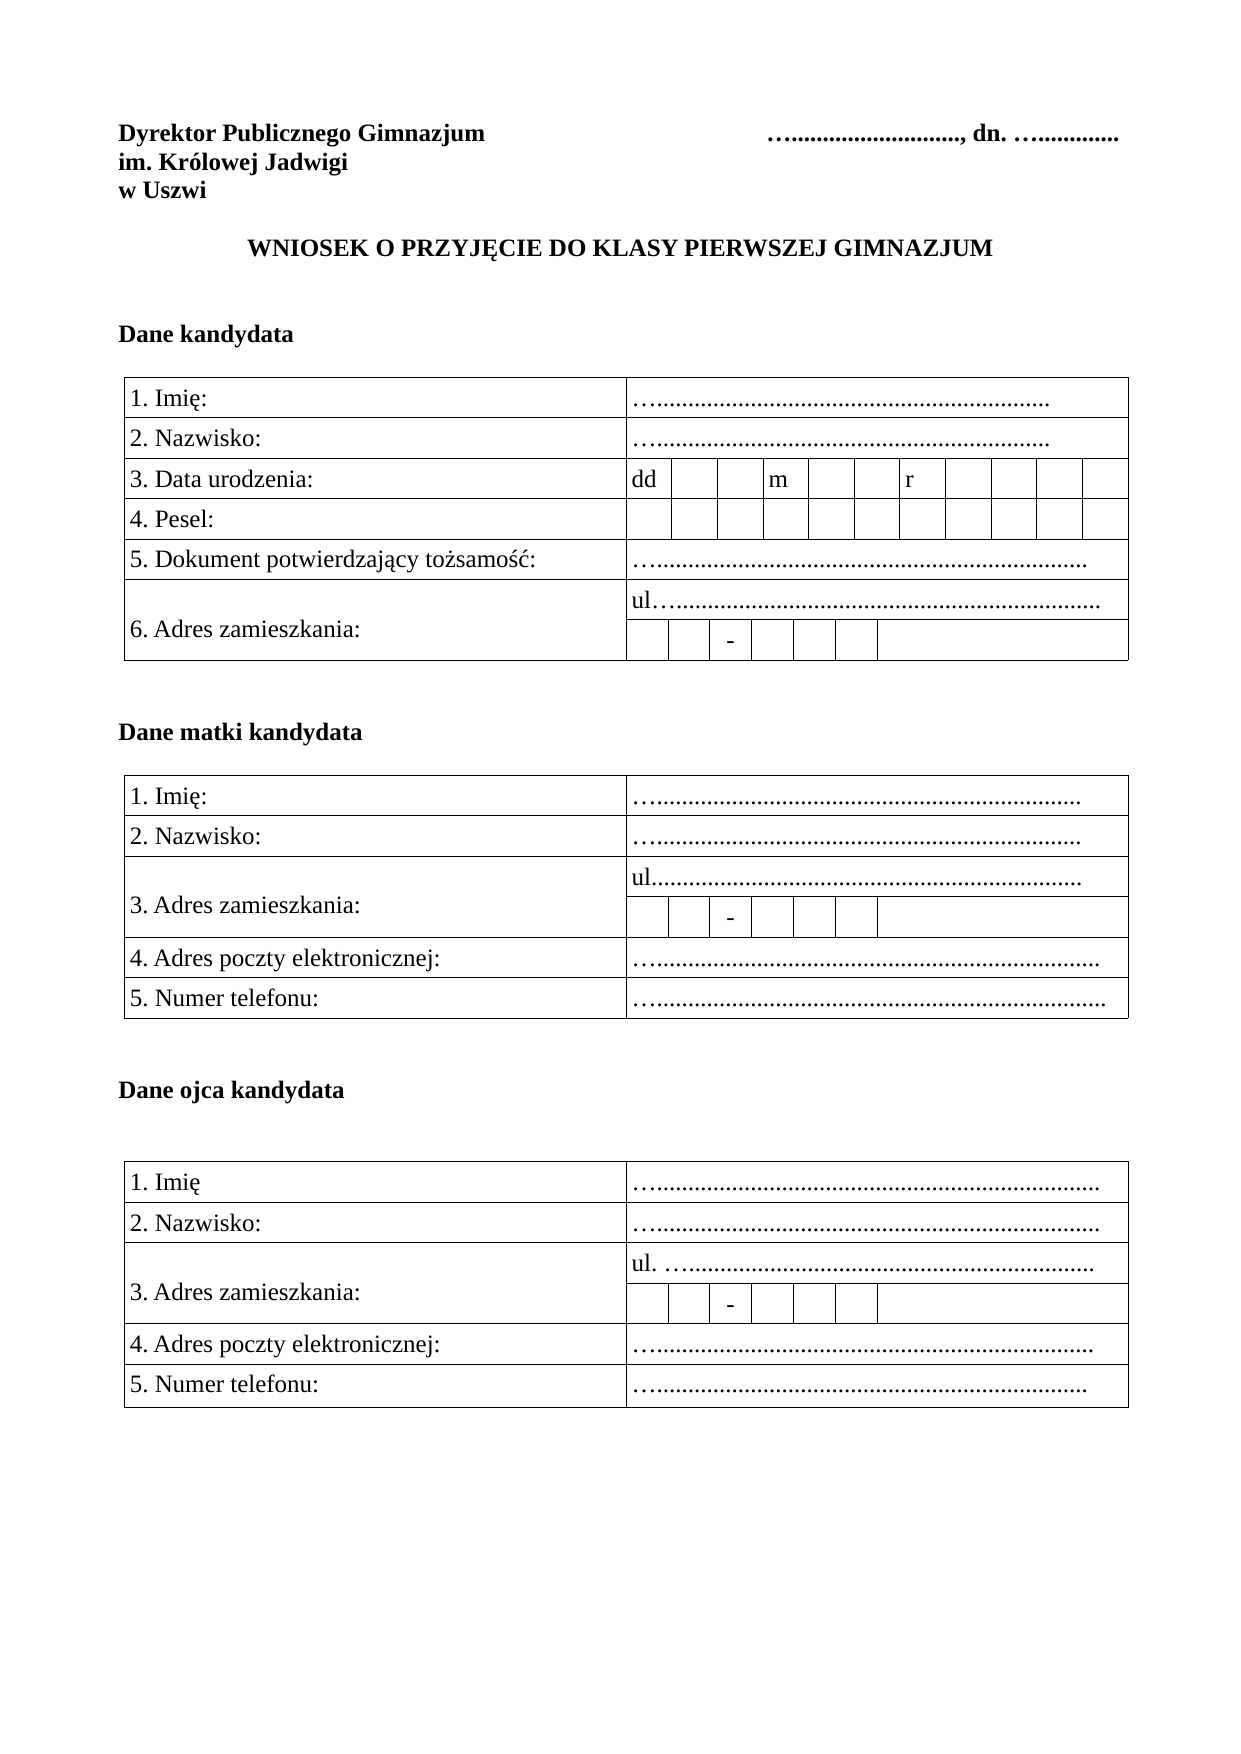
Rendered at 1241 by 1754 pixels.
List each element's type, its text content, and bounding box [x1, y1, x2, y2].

table_cell [836, 1284, 877, 1323]
table_cell [878, 620, 1128, 660]
table_cell [752, 1284, 793, 1323]
table_cell [836, 897, 877, 937]
table_cell [1083, 499, 1128, 538]
table_header ….................................................................... [627, 776, 1128, 815]
table_header …....................................................................... [627, 1162, 1128, 1202]
table_cell ul. …................................................................. [627, 1243, 1128, 1283]
table_cell [855, 499, 899, 538]
table_cell [669, 897, 709, 937]
table_cell [900, 499, 945, 538]
table_cell [669, 620, 709, 660]
table_cell ul….................................................................... [627, 580, 1128, 619]
table_header 1. Imię [125, 1162, 626, 1202]
table_cell - [710, 897, 751, 937]
table_cell [878, 897, 1128, 937]
table_cell [627, 620, 668, 660]
table_cell [794, 1284, 835, 1323]
text Dane matki kandydata [118, 717, 1122, 746]
table_cell [669, 1284, 709, 1323]
table_cell 3. Adres zamieszkania: [125, 1243, 626, 1323]
text WNIOSEK O PRZYJĘCIE DO KLASY PIERWSZEJ GIMNAZJUM [118, 233, 1122, 262]
table_cell [794, 620, 835, 660]
table_cell 3. Adres zamieszkania: [125, 857, 626, 937]
table_cell 5. Dokument potwierdzający tożsamość: [125, 540, 626, 579]
text im. Królowej Jadwigi [118, 147, 1122, 176]
table_cell …....................................................................... [627, 1203, 1128, 1242]
table_cell 2. Nazwisko: [125, 418, 626, 458]
table_cell [672, 499, 717, 538]
table_cell r [900, 459, 945, 498]
table_cell [752, 620, 793, 660]
table_cell 4. Adres poczty elektronicznej: [125, 1324, 626, 1363]
table_cell [992, 499, 1036, 538]
table_cell [992, 459, 1036, 498]
table_cell [946, 459, 991, 498]
table_header …............................................................... [627, 378, 1128, 417]
table_cell …............................................................... [627, 418, 1128, 458]
table_cell [1083, 459, 1128, 498]
table_cell - [710, 1284, 751, 1323]
table_cell …........................................................................ [627, 978, 1128, 1017]
table_cell [878, 1284, 1128, 1323]
table_cell 4. Pesel: [125, 499, 626, 538]
table_cell [764, 499, 808, 538]
table_cell [752, 897, 793, 937]
table_cell m [764, 459, 808, 498]
table_cell [946, 499, 991, 538]
table_cell ….................................................................... [627, 816, 1128, 856]
table_cell [1037, 499, 1082, 538]
table_cell …..................................................................... [627, 540, 1128, 579]
table_cell [809, 499, 854, 538]
text Dyrektor Publicznego Gimnazjum …..........................., dn. …............. [118, 118, 1122, 147]
table_cell [627, 897, 668, 937]
text Dane kandydata [118, 319, 1122, 348]
table_cell [627, 1284, 668, 1323]
table_cell 2. Nazwisko: [125, 1203, 626, 1242]
table_cell 6. Adres zamieszkania: [125, 580, 626, 660]
table_cell 5. Numer telefonu: [125, 1365, 626, 1407]
table_cell dd [627, 459, 671, 498]
table_cell [794, 897, 835, 937]
table_cell [855, 459, 899, 498]
table_cell 2. Nazwisko: [125, 816, 626, 856]
text Dane ojca kandydata [118, 1075, 1122, 1104]
table_cell [1037, 459, 1082, 498]
table_header 1. Imię: [125, 776, 626, 815]
table_cell [672, 459, 717, 498]
table_cell …....................................................................... [627, 938, 1128, 977]
table_cell 5. Numer telefonu: [125, 978, 626, 1017]
table_cell ul..................................................................... [627, 857, 1128, 896]
table_cell [836, 620, 877, 660]
table_cell …..................................................................... [627, 1365, 1128, 1407]
text w Uszwi [118, 176, 1122, 204]
table_cell …...................................................................... [627, 1324, 1128, 1363]
table_cell [809, 459, 854, 498]
table_cell 3. Data urodzenia: [125, 459, 626, 498]
table_cell [718, 459, 763, 498]
table_cell 4. Adres poczty elektronicznej: [125, 938, 626, 977]
table_cell - [710, 620, 751, 660]
table_header 1. Imię: [125, 378, 626, 417]
table_cell [627, 499, 671, 538]
table_cell [718, 499, 763, 538]
